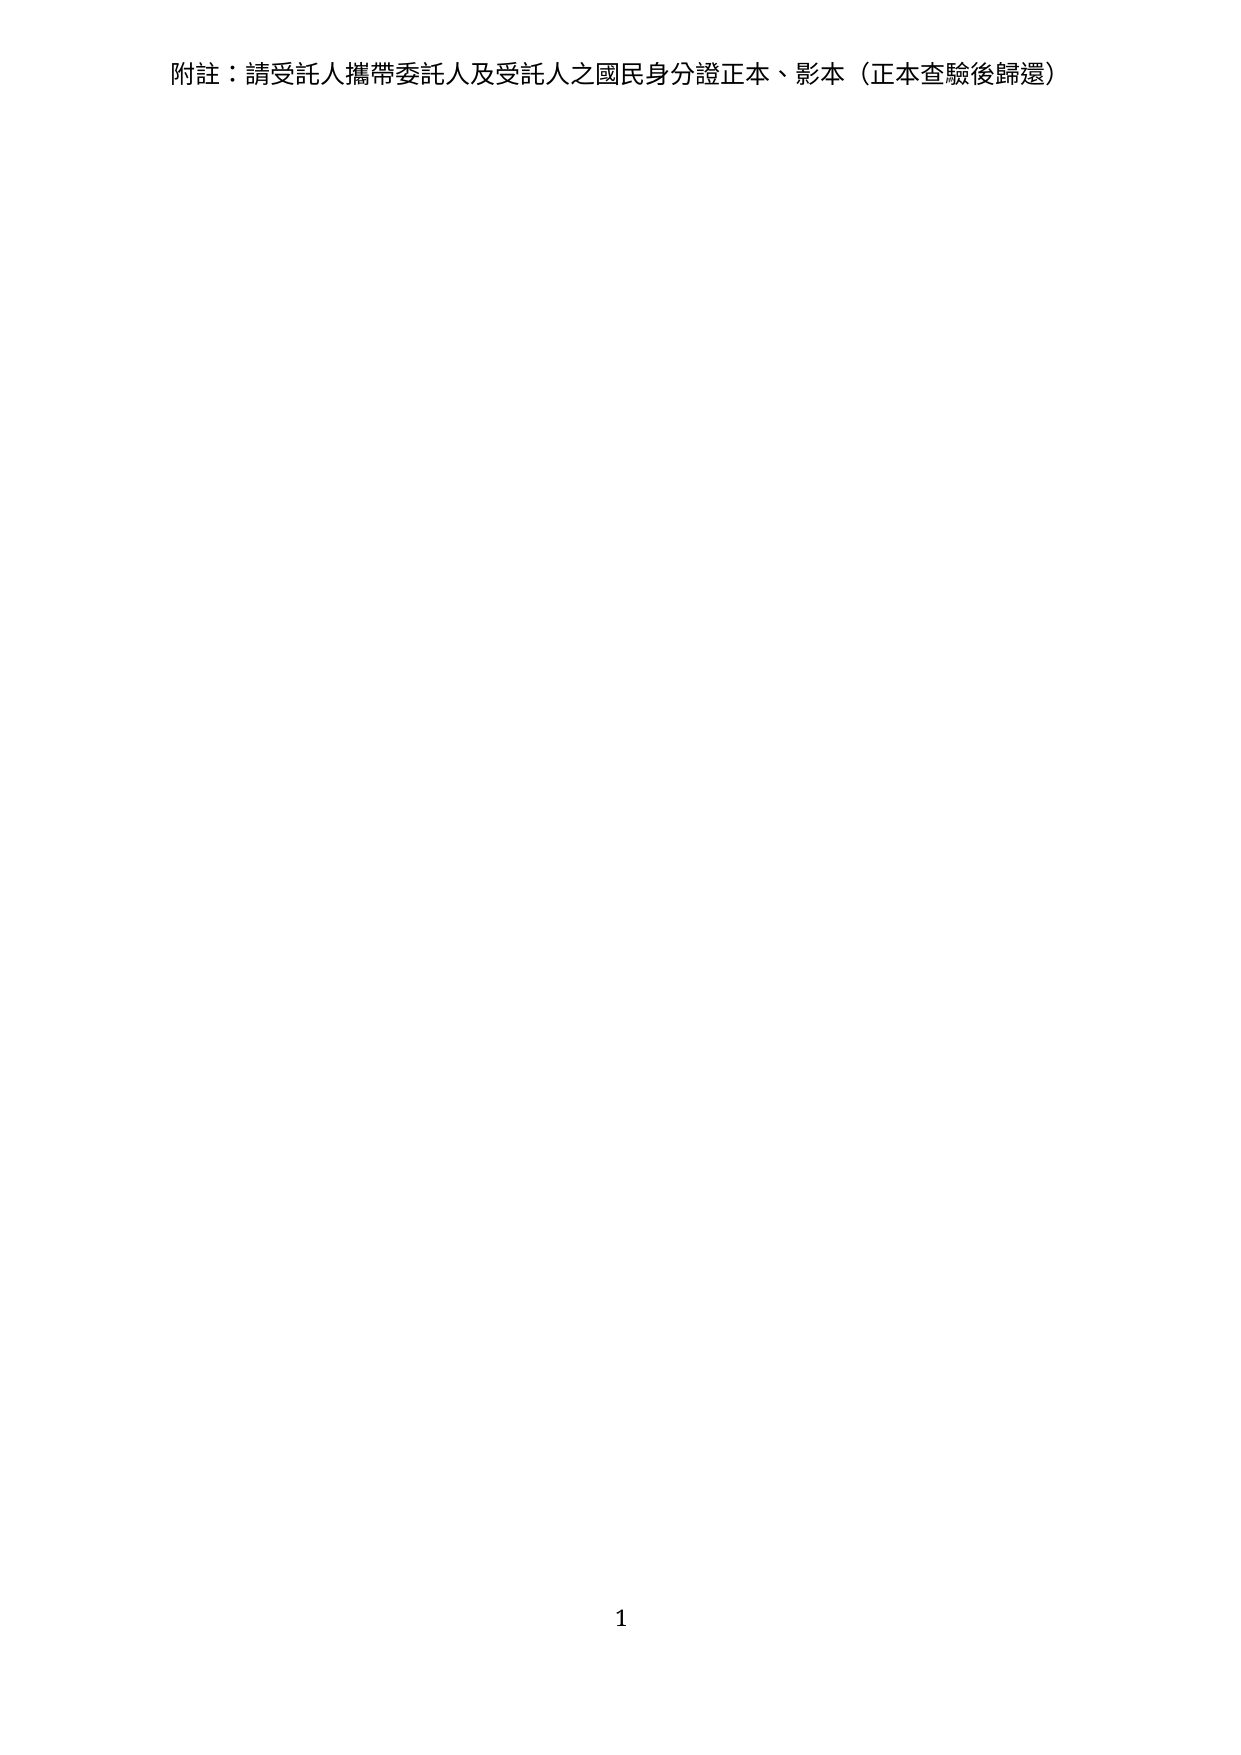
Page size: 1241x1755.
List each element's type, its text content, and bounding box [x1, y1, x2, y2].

text 附註：請受託人攜帶委託人及受託人之國民身分證正本、影本（正本查驗後歸還） [35, 54, 1205, 90]
